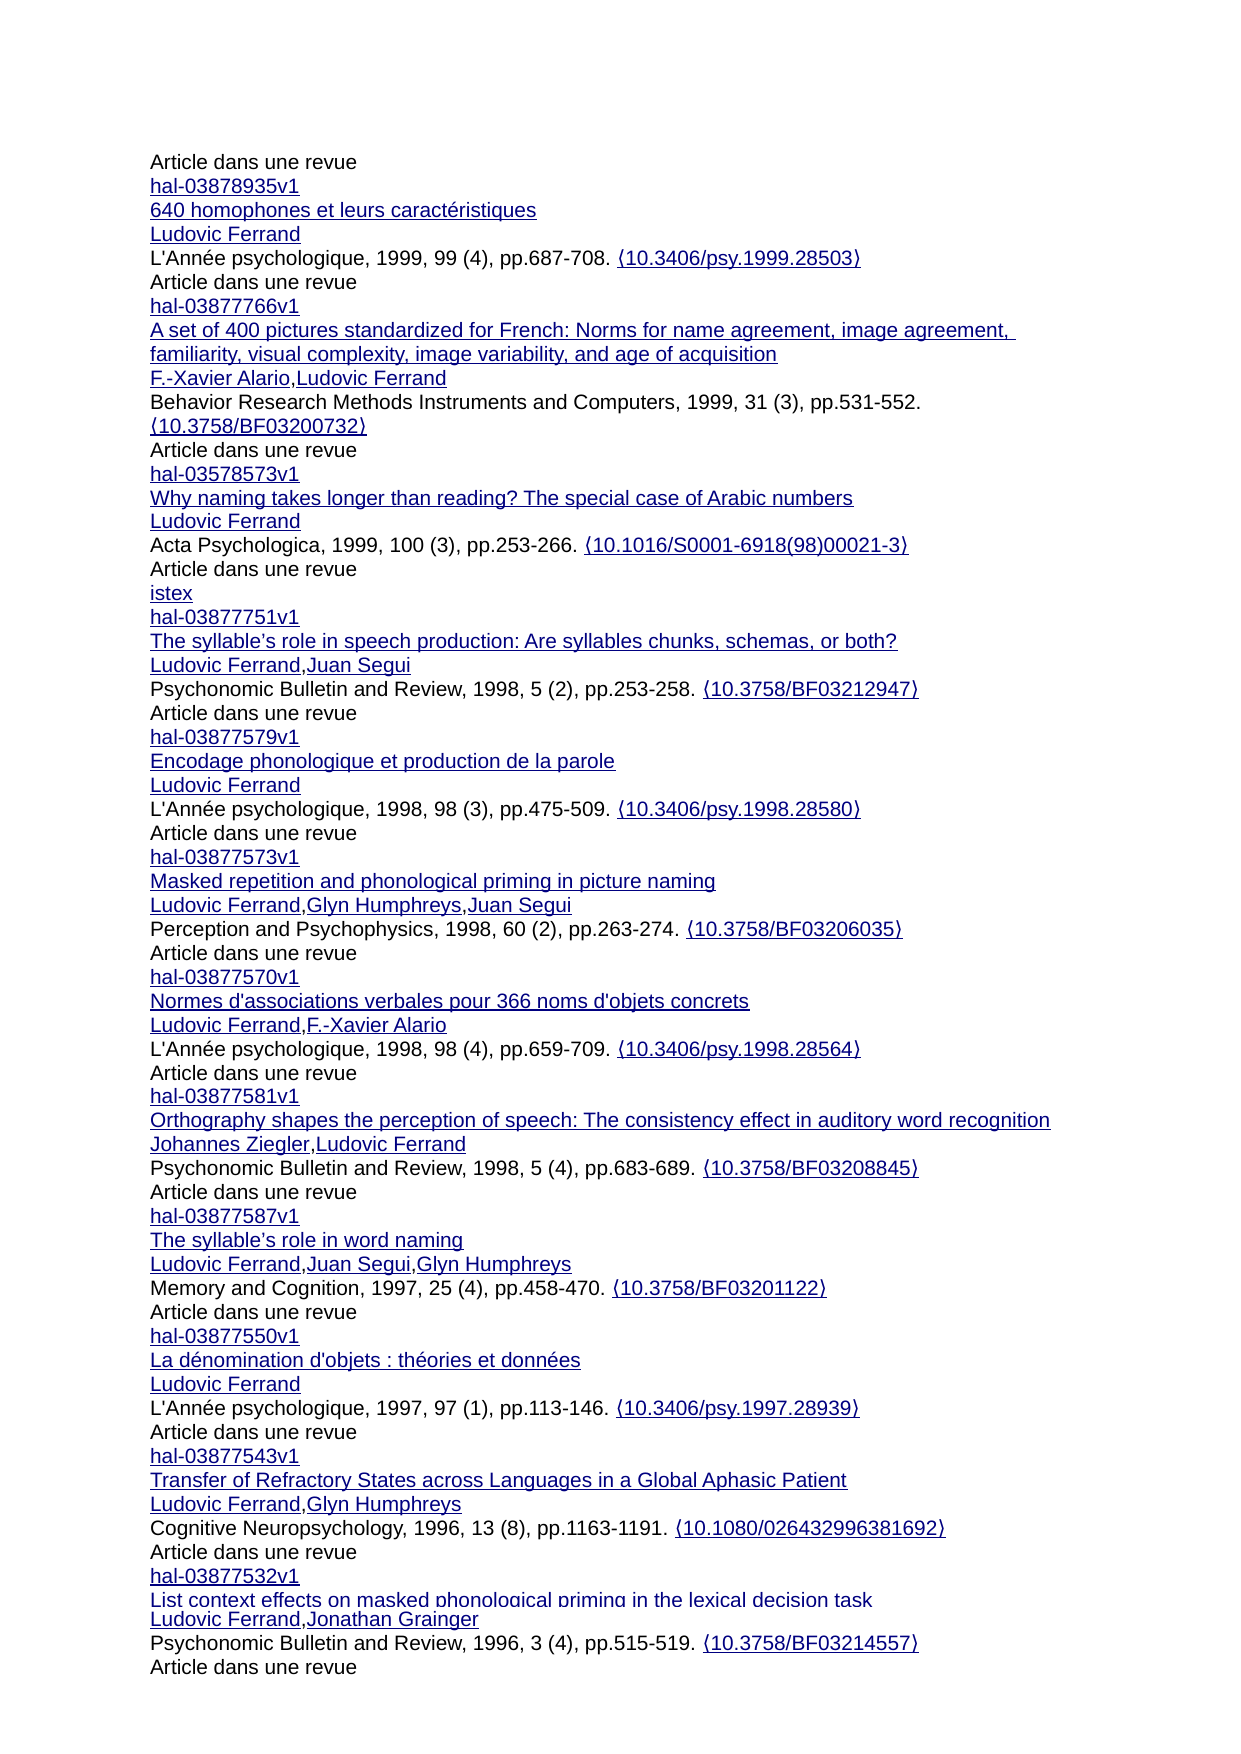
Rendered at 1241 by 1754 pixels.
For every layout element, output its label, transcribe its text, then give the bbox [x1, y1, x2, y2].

table_cell A set of 400 pictures standardized for French: Norms for name agreement, image agreement, familiarity, visual complexity, image variability, and age of acquisition F.-Xavier Alario,Ludovic Ferrand Behavior Research Methods Instruments and Computers, 1999, 31 (3), pp.531-552. ⟨10.3758/BF03200732⟩ Article dans une revue hal-03578573v1 [150, 318, 1090, 485]
table_cell The syllable’s role in word naming Ludovic Ferrand,Juan Segui,Glyn Humphreys Memory and Cognition, 1997, 25 (4), pp.458-470. ⟨10.3758/BF03201122⟩ Article dans une revue hal-03877550v1 [150, 1228, 1090, 1348]
table_cell Encodage phonologique et production de la parole Ludovic Ferrand L'Année psychologique, 1998, 98 (3), pp.475-509. ⟨10.3406/psy.1998.28580⟩ Article dans une revue hal-03877573v1 [150, 749, 1090, 869]
table_cell Masked repetition and phonological priming in picture naming Ludovic Ferrand,Glyn Humphreys,Juan Segui Perception and Psychophysics, 1998, 60 (2), pp.263-274. ⟨10.3758/BF03206035⟩ Article dans une revue hal-03877570v1 [150, 869, 1090, 988]
table_cell Normes d'associations verbales pour 366 noms d'objets concrets Ludovic Ferrand,F.-Xavier Alario L'Année psychologique, 1998, 98 (4), pp.659-709. ⟨10.3406/psy.1998.28564⟩ Article dans une revue hal-03877581v1 [150, 989, 1090, 1108]
table_cell Orthography shapes the perception of speech: The consistency effect in auditory word recognition Johannes Ziegler,Ludovic Ferrand Psychonomic Bulletin and Review, 1998, 5 (4), pp.683-689. ⟨10.3758/BF03208845⟩ Article dans une revue hal-03877587v1 [150, 1108, 1090, 1228]
table_cell La dénomination d'objets : théories et données Ludovic Ferrand L'Année psychologique, 1997, 97 (1), pp.113-146. ⟨10.3406/psy.1997.28939⟩ Article dans une revue hal-03877543v1 [150, 1348, 1090, 1468]
table_cell Article dans une revue hal-03878935v1 [150, 150, 1090, 198]
table_cell Transfer of Refractory States across Languages in a Global Aphasic Patient Ludovic Ferrand,Glyn Humphreys Cognitive Neuropsychology, 1996, 13 (8), pp.1163-1191. ⟨10.1080/026432996381692⟩ Article dans une revue hal-03877532v1 [150, 1468, 1090, 1587]
table_cell The syllable’s role in speech production: Are syllables chunks, schemas, or both? Ludovic Ferrand,Juan Segui Psychonomic Bulletin and Review, 1998, 5 (2), pp.253-258. ⟨10.3758/BF03212947⟩ Article dans une revue hal-03877579v1 [150, 629, 1090, 749]
table_cell 640 homophones et leurs caractéristiques Ludovic Ferrand L'Année psychologique, 1999, 99 (4), pp.687-708. ⟨10.3406/psy.1999.28503⟩ Article dans une revue hal-03877766v1 [150, 198, 1090, 318]
table_cell List context effects on masked phonological priming in the lexical decision task Ludovic Ferrand,Jonathan Grainger Psychonomic Bulletin and Review, 1996, 3 (4), pp.515-519. ⟨10.3758/BF03214557⟩ Article dans une revue [150, 1588, 1090, 1679]
table_cell Why naming takes longer than reading? The special case of Arabic numbers Ludovic Ferrand Acta Psychologica, 1999, 100 (3), pp.253-266. ⟨10.1016/S0001-6918(98)00021-3⟩ Article dans une revue istex hal-03877751v1 [150, 485, 1090, 629]
